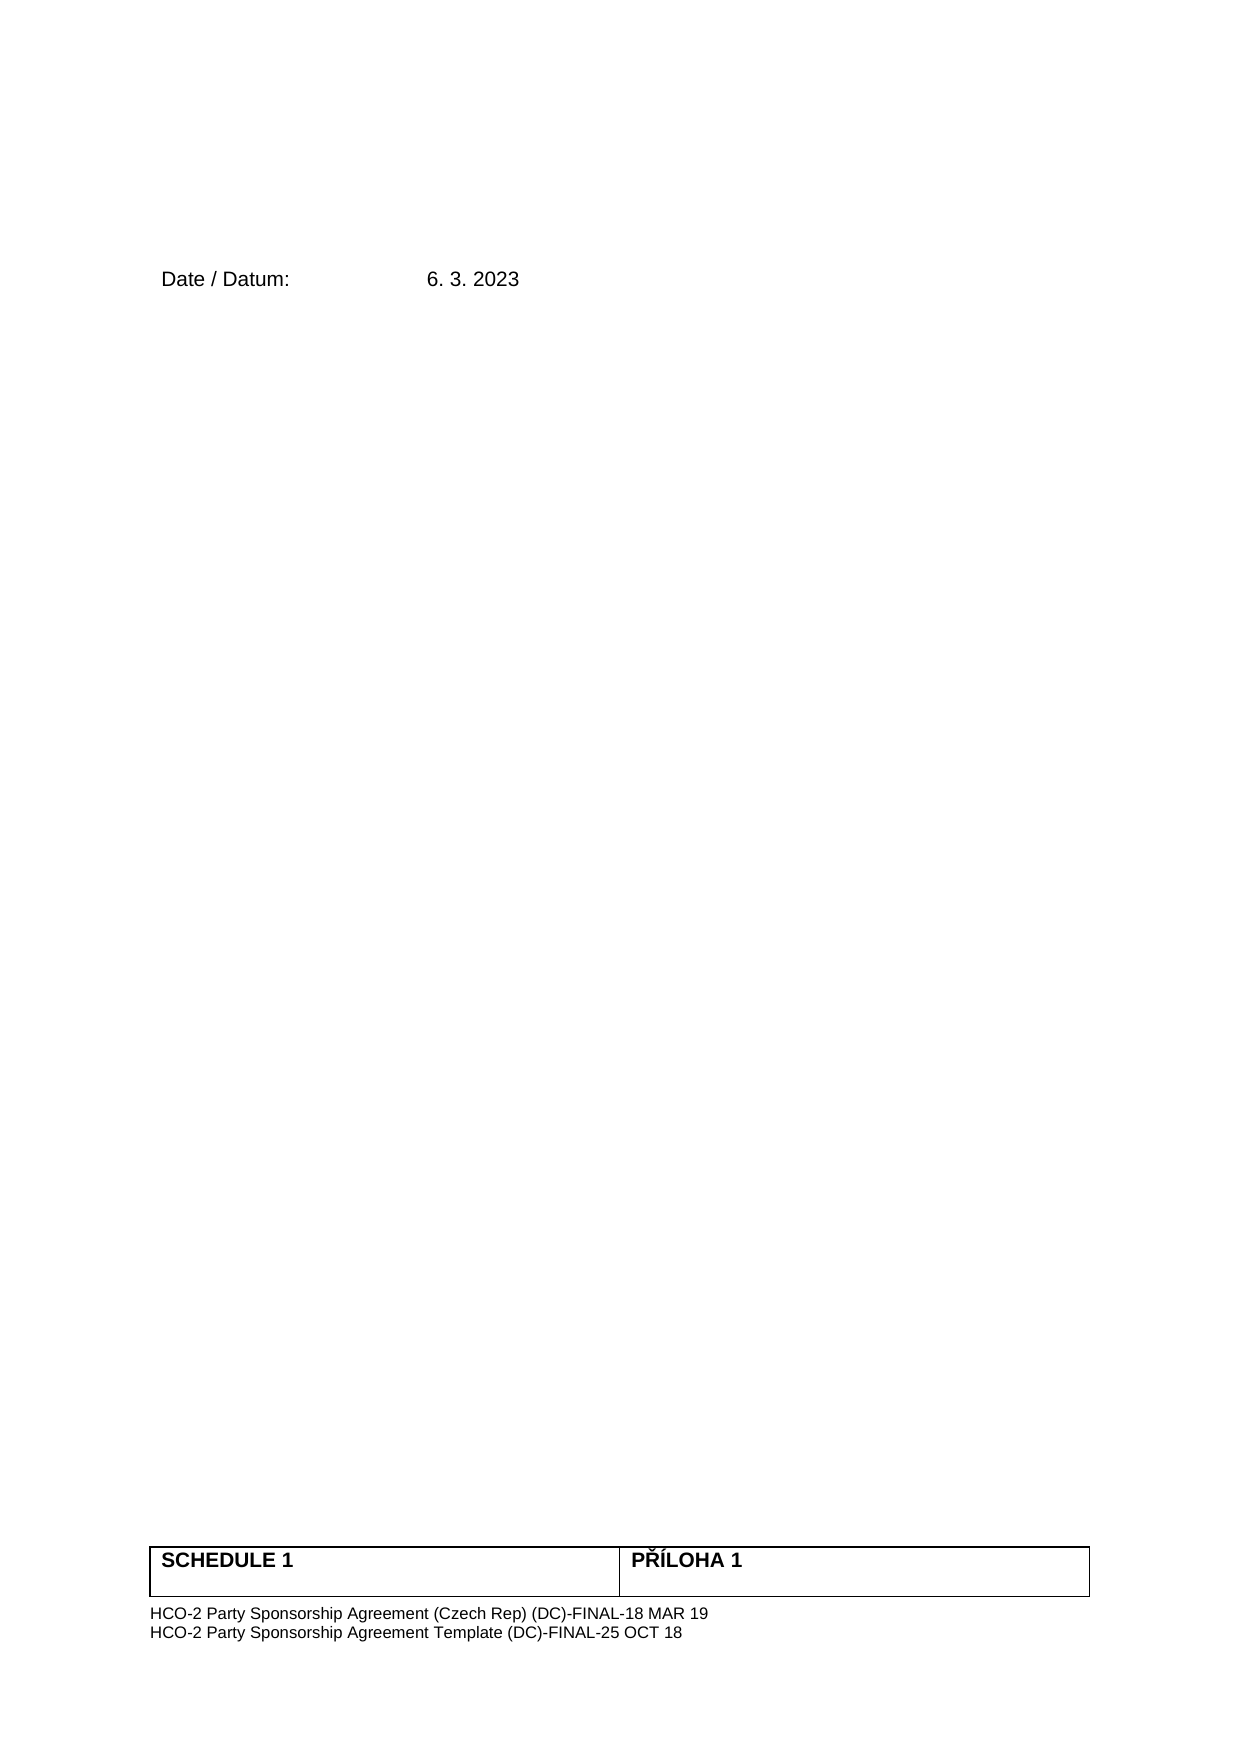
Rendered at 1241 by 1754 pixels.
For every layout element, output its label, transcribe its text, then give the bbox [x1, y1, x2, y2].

table_cell Date / Datum: [150, 261, 415, 314]
table_header PŘÍLOHA 1 [620, 1548, 1089, 1596]
table_cell [150, 150, 415, 261]
table_cell [150, 314, 415, 1522]
table_cell [415, 314, 799, 1522]
table_cell 6. 3. 2023 [415, 261, 799, 314]
table_cell [415, 150, 799, 261]
table_header SCHEDULE 1 [151, 1548, 619, 1596]
